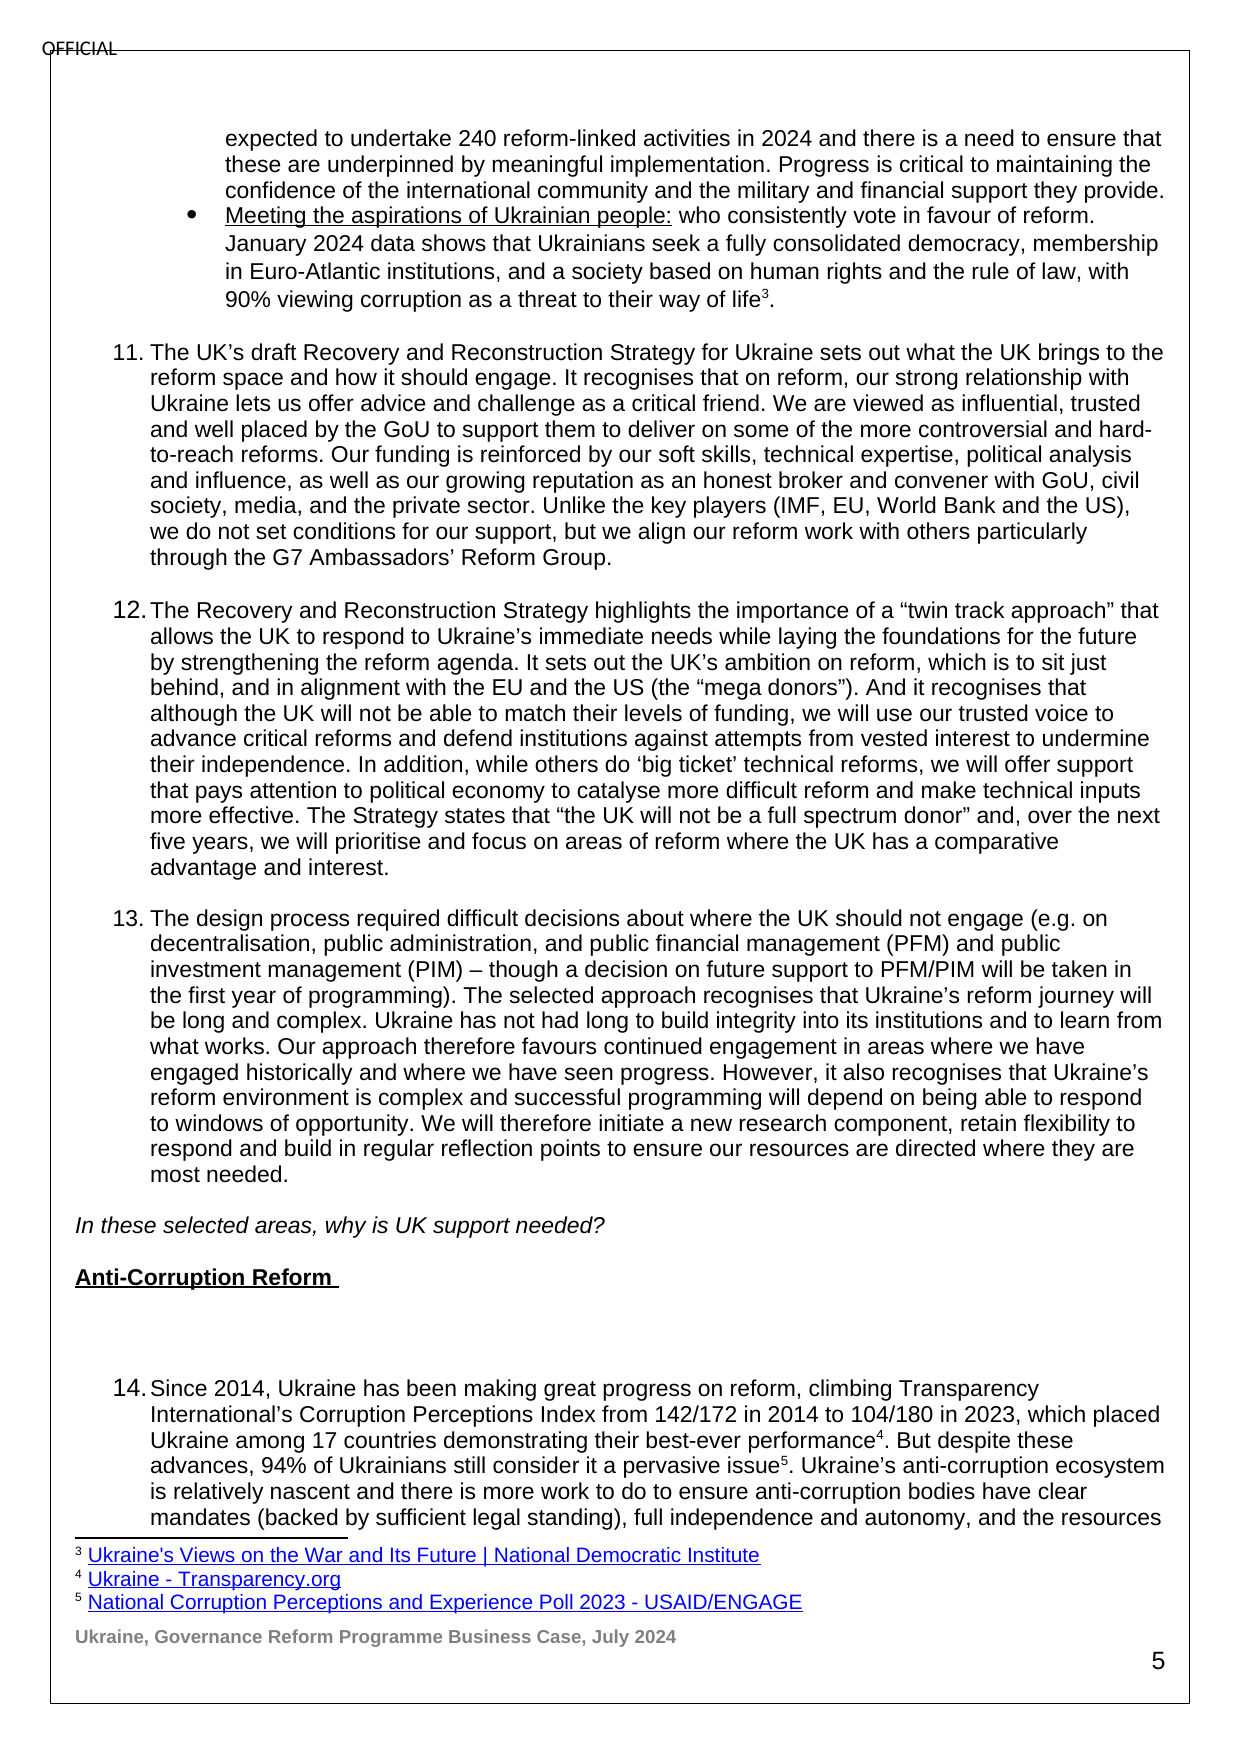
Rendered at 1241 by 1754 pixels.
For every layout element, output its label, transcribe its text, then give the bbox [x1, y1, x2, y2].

text In these selected areas, why is UK support needed? [75, 1213, 1165, 1239]
list National Corruption Perceptions and Experience Poll 2023 - USAID/ENGAGE [75, 1590, 1165, 1614]
list expected to undertake 240 reform-linked activities in 2024 and there is a need to ensure that these are underpinned by meaningful implementation. Progress is critical to maintaining the confidence of the international community and the military and financial support they provide. [187, 126, 1165, 203]
list Ukraine - Transparency.org [75, 1567, 1165, 1590]
list Anti-Corruption Reform [75, 1264, 1165, 1290]
list Ukraine's Views on the War and Its Future | National Democratic Institute [75, 1544, 1165, 1567]
list Since 2014, Ukraine has been making great progress on reform, climbing Transparency International’s Corruption Perceptions Index from 142/172 in 2014 to 104/180 in 2023, which placed Ukraine among 17 countries demonstrating their best-ever performance. But despite these advances, 94% of Ukrainians still consider it a pervasive issue. Ukraine’s anti-corruption ecosystem is relatively nascent and there is more work to do to ensure anti-corruption bodies have clear mandates (backed by sufficient legal standing), full independence and autonomy, and the resources [112, 1374, 1165, 1530]
list The design process required difficult decisions about where the UK should not engage (e.g. on decentralisation, public administration, and public financial management (PFM) and public investment management (PIM) – though a decision on future support to PFM/PIM will be taken in the first year of programming). The selected approach recognises that Ukraine’s reform journey will be long and complex. Ukraine has not had long to build integrity into its institutions and to learn from what works. Our approach therefore favours continued engagement in areas where we have engaged historically and where we have seen progress. However, it also recognises that Ukraine’s reform environment is complex and successful programming will depend on being able to respond to windows of opportunity. We will therefore initiate a new research component, retain flexibility to respond and build in regular reflection points to ensure our resources are directed where they are most needed. [112, 906, 1165, 1187]
list Meeting the aspirations of Ukrainian people: who consistently vote in favour of reform. January 2024 data shows that Ukrainians seek a fully consolidated democracy, membership in Euro-Atlantic institutions, and a society based on human rights and the rule of law, with 90% viewing corruption as a threat to their way of life. [187, 203, 1165, 312]
list The Recovery and Reconstruction Strategy highlights the importance of a “twin track approach” that allows the UK to respond to Ukraine’s immediate needs while laying the foundations for the future by strengthening the reform agenda. It sets out the UK’s ambition on reform, which is to sit just behind, and in alignment with the EU and the US (the “mega donors”). And it recognises that although the UK will not be able to match their levels of funding, we will use our trusted voice to advance critical reforms and defend institutions against attempts from vested interest to undermine their independence. In addition, while others do ‘big ticket’ technical reforms, we will offer support that pays attention to political economy to catalyse more difficult reform and make technical inputs more effective. The Strategy states that “the UK will not be a full spectrum donor” and, over the next five years, we will prioritise and focus on areas of reform where the UK has a comparative advantage and interest. [112, 596, 1165, 880]
list The UK’s draft Recovery and Reconstruction Strategy for Ukraine sets out what the UK brings to the reform space and how it should engage. It recognises that on reform, our strong relationship with Ukraine lets us offer advice and challenge as a critical friend. We are viewed as influential, trusted and well placed by the GoU to support them to deliver on some of the more controversial and hard-to-reach reforms. Our funding is reinforced by our soft skills, technical expertise, political analysis and influence, as well as our growing reputation as an honest broker and convener with GoU, civil society, media, and the private sector. Unlike the key players (IMF, EU, World Bank and the US), we do not set conditions for our support, but we align our reform work with others particularly through the G7 Ambassadors’ Reform Group. [112, 339, 1165, 570]
